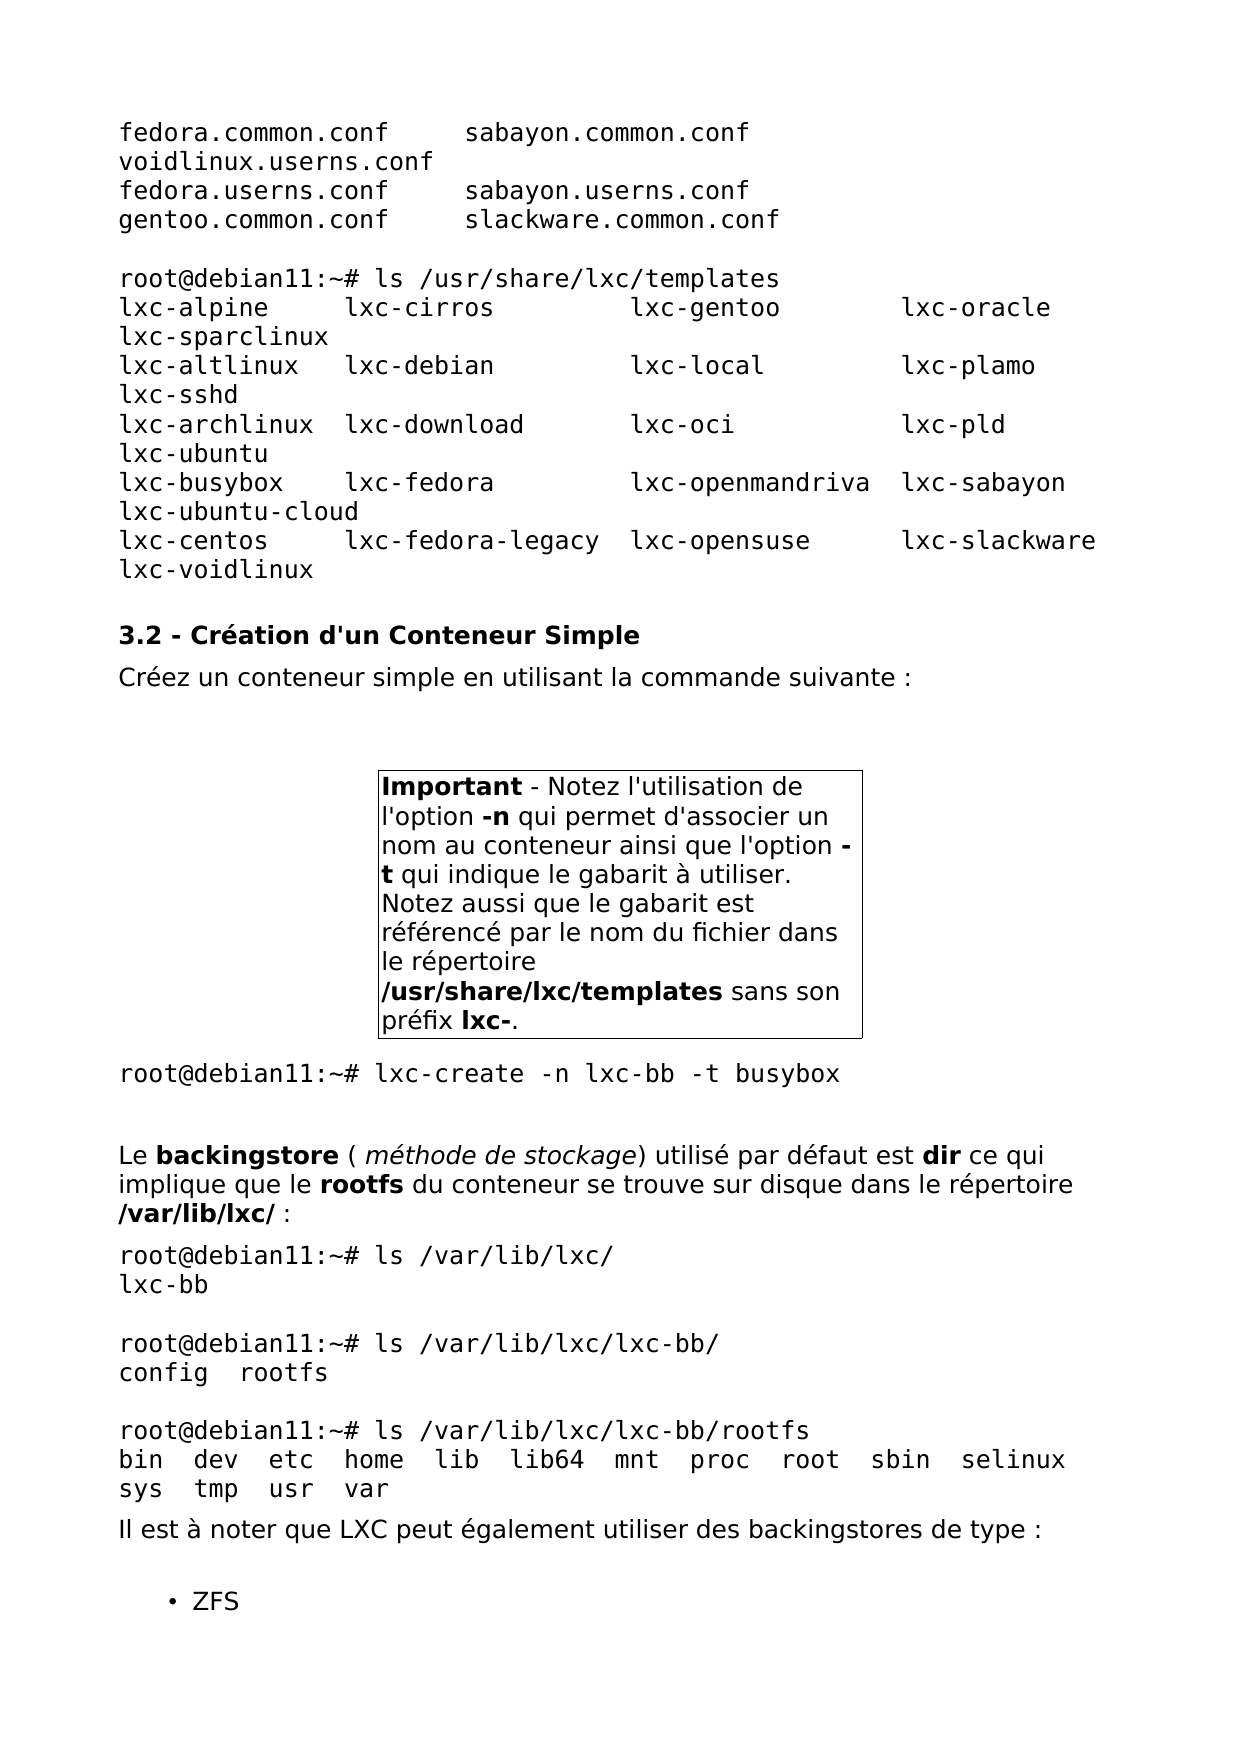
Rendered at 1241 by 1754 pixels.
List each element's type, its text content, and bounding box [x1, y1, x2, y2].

text root@debian11:~# lxc-create -n lxc-bb -t busybox [118, 705, 1122, 1088]
table_header Important - Notez l'utilisation de l'option -n qui permet d'associer un nom au conteneur ainsi que l'option -t qui indique le gabarit à utiliser. Notez aussi que le gabarit est référencé par le nom du fichier dans le répertoire /usr/share/lxc/templates sans son préfix lxc-. [379, 771, 862, 1038]
text fedora.common.conf sabayon.common.conf voidlinux.userns.conf fedora.userns.conf sabayon.userns.conf gentoo.common.conf slackware.common.conf root@debian11:~# ls /usr/share/lxc/templates lxc-alpine lxc-cirros lxc-gentoo lxc-oracle lxc-sparclinux lxc-altlinux lxc-debian lxc-local lxc-plamo lxc-sshd lxc-archlinux lxc-download lxc-oci lxc-pld lxc-ubuntu lxc-busybox lxc-fedora lxc-openmandriva lxc-sabayon lxc-ubuntu-cloud lxc-centos lxc-fedora-legacy lxc-opensuse lxc-slackware lxc-voidlinux [118, 118, 1122, 585]
subtitle 3.2 - Création d'un Conteneur Simple [118, 622, 1122, 651]
text Il est à noter que LXC peut également utiliser des backingstores de type : [118, 1516, 1122, 1545]
list ZFS [177, 1587, 1122, 1616]
text Créez un conteneur simple en utilisant la commande suivante : [118, 663, 1122, 692]
text root@debian11:~# ls /var/lib/lxc/ lxc-bb root@debian11:~# ls /var/lib/lxc/lxc-bb/ config rootfs root@debian11:~# ls /var/lib/lxc/lxc-bb/rootfs bin dev etc home lib lib64 mnt proc root sbin selinux sys tmp usr var [118, 1241, 1122, 1504]
text Le backingstore ( méthode de stockage) utilisé par défaut est dir ce qui implique que le rootfs du conteneur se trouve sur disque dans le répertoire /var/lib/lxc/ : [118, 1141, 1122, 1229]
